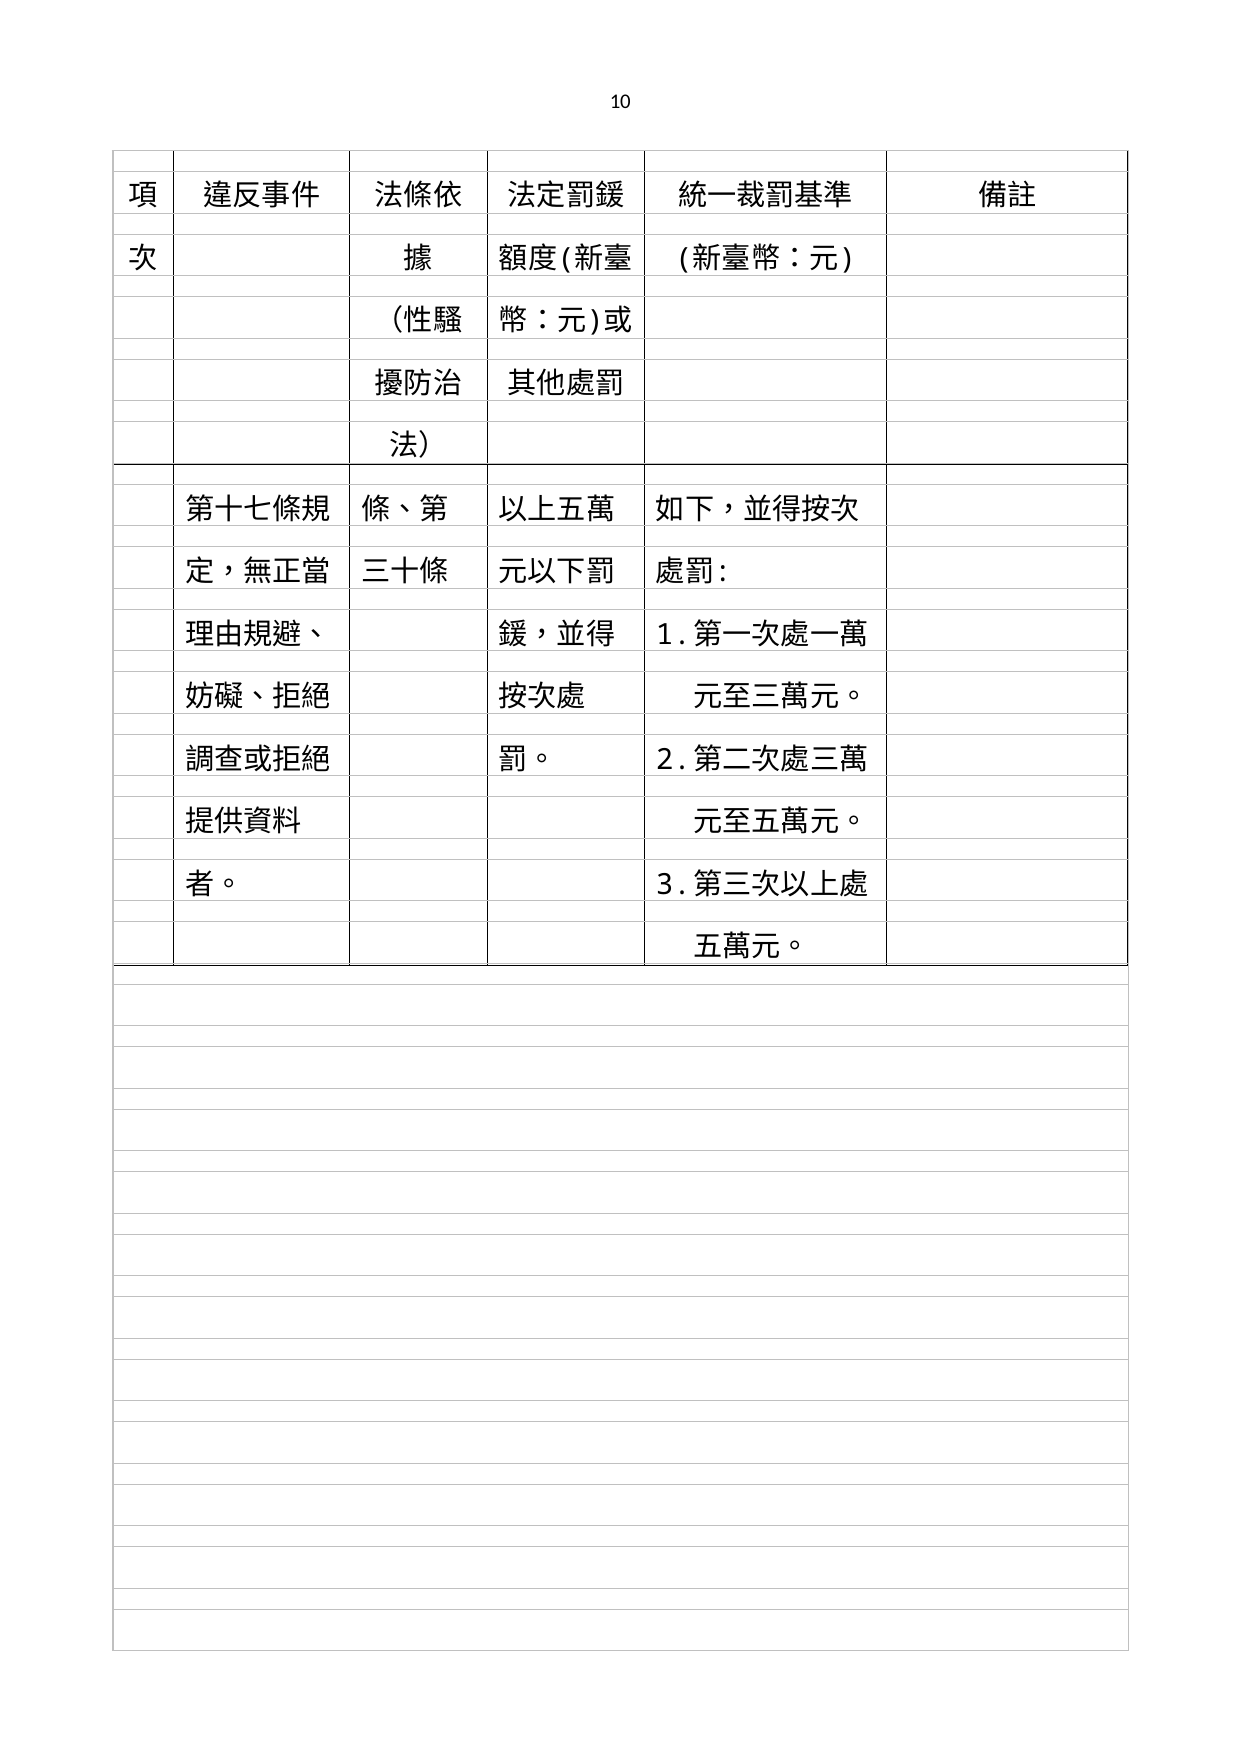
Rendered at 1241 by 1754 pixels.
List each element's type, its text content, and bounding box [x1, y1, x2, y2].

table_header [887, 422, 1127, 463]
table_cell [114, 547, 173, 588]
table_header 法條依據 （性騷擾防治法） [350, 360, 487, 400]
table_header 統一裁罰基準 (新臺幣：元) [645, 422, 886, 463]
table_header 法定罰鍰額度(新臺幣：元)或其他處罰 [488, 422, 644, 463]
table_header 項次 [114, 172, 173, 213]
table_header 法條依據 （性騷擾防治法） [350, 172, 487, 213]
table_header 法條依據 （性騷擾防治法） [350, 339, 487, 359]
table_header 法條依據 （性騷擾防治法） [350, 235, 487, 275]
table_header [174, 339, 349, 359]
table_cell [350, 526, 487, 546]
table_cell [174, 776, 349, 796]
table_cell 調查或拒絕 [174, 735, 349, 775]
table_cell [887, 651, 1127, 671]
table_header 法定罰鍰額度(新臺幣：元)或其他處罰 [488, 360, 644, 400]
table_header 法條依據 （性騷擾防治法） [350, 297, 487, 338]
table_cell [887, 922, 1127, 963]
table_cell [114, 839, 173, 859]
table_cell 三十條 [350, 547, 487, 588]
table_cell 依違規次數處罰如下，並得按次處罰: 第一次處一萬元至三萬元。 第二次處三萬元至五萬元。 第三次以上處五萬元。 [645, 589, 886, 609]
table_cell [350, 735, 487, 775]
table_cell 提供資料 [174, 797, 349, 838]
table_header 備註 [887, 172, 1127, 213]
table_header 法定罰鍰額度(新臺幣：元)或其他處罰 [488, 235, 644, 275]
table_cell [350, 714, 487, 734]
table_cell [488, 526, 644, 546]
table_cell 條、第 [350, 485, 487, 525]
table_header 法條依據 （性騷擾防治法） [350, 276, 487, 296]
table_cell 定，無正當 [174, 547, 349, 588]
table_header [887, 276, 1127, 296]
table_header [887, 297, 1127, 338]
table_header 法條依據 （性騷擾防治法） [350, 151, 487, 171]
table_cell [488, 860, 644, 900]
table_header 法條依據 （性騷擾防治法） [350, 422, 487, 463]
table_header 項次 [114, 401, 173, 421]
table_cell [887, 776, 1127, 796]
table_cell [488, 465, 644, 484]
table_cell [114, 901, 173, 921]
table_header [174, 151, 349, 171]
table_cell 依違規次數處罰如下，並得按次處罰: 第一次處一萬元至三萬元。 第二次處三萬元至五萬元。 第三次以上處五萬元。 [645, 465, 886, 484]
table_cell [488, 589, 644, 609]
table_header 違反事件 [174, 172, 349, 213]
table_cell 依違規次數處罰如下，並得按次處罰: 第一次處一萬元至三萬元。 第二次處三萬元至五萬元。 第三次以上處五萬元。 [645, 922, 886, 963]
table_cell [350, 839, 487, 859]
table_header [174, 214, 349, 234]
table_cell [887, 901, 1127, 921]
table_cell 第十七條規 [174, 485, 349, 525]
table_header 項次 [114, 360, 173, 400]
table_cell [350, 651, 487, 671]
table_cell [114, 735, 173, 775]
table_cell [114, 860, 173, 900]
table_cell [350, 610, 487, 650]
table_cell [350, 922, 487, 963]
table_cell [114, 610, 173, 650]
table_header [887, 401, 1127, 421]
table_cell [114, 672, 173, 713]
table_cell [887, 465, 1127, 484]
table_header 統一裁罰基準 (新臺幣：元) [645, 151, 886, 171]
table_cell 依違規次數處罰如下，並得按次處罰: 第一次處一萬元至三萬元。 第二次處三萬元至五萬元。 第三次以上處五萬元。 [645, 860, 886, 900]
table_header [174, 401, 349, 421]
table_cell [114, 485, 173, 525]
table_cell [114, 589, 173, 609]
table_header [174, 297, 349, 338]
table_cell [488, 797, 644, 838]
table_header 統一裁罰基準 (新臺幣：元) [645, 360, 886, 400]
table_header 項次 [114, 297, 173, 338]
table_header 項次 [114, 339, 173, 359]
table_header 法條依據 （性騷擾防治法） [350, 214, 487, 234]
table_cell 依違規次數處罰如下，並得按次處罰: 第一次處一萬元至三萬元。 第二次處三萬元至五萬元。 第三次以上處五萬元。 [645, 839, 886, 859]
table_header 統一裁罰基準 (新臺幣：元) [645, 172, 886, 213]
table_header [887, 151, 1127, 171]
table_header 統一裁罰基準 (新臺幣：元) [645, 235, 886, 275]
table_cell 依違規次數處罰如下，並得按次處罰: 第一次處一萬元至三萬元。 第二次處三萬元至五萬元。 第三次以上處五萬元。 [645, 776, 886, 796]
table_cell 依違規次數處罰如下，並得按次處罰: 第一次處一萬元至三萬元。 第二次處三萬元至五萬元。 第三次以上處五萬元。 [645, 714, 886, 734]
table_header 法定罰鍰額度(新臺幣：元)或其他處罰 [488, 401, 644, 421]
table_cell [887, 797, 1127, 838]
table_header [887, 214, 1127, 234]
table_cell [350, 672, 487, 713]
table_cell [887, 672, 1127, 713]
table_header 統一裁罰基準 (新臺幣：元) [645, 339, 886, 359]
table_cell 元以下罰 [488, 547, 644, 588]
table_cell [350, 901, 487, 921]
table_header 項次 [114, 422, 173, 463]
table_header 統一裁罰基準 (新臺幣：元) [645, 214, 886, 234]
table_header 法定罰鍰額度(新臺幣：元)或其他處罰 [488, 276, 644, 296]
table_cell 鍰，並得 [488, 610, 644, 650]
table_cell [174, 714, 349, 734]
table_cell [488, 901, 644, 921]
table_cell 依違規次數處罰如下，並得按次處罰: 第一次處一萬元至三萬元。 第二次處三萬元至五萬元。 第三次以上處五萬元。 [645, 651, 886, 671]
table_header 法定罰鍰額度(新臺幣：元)或其他處罰 [488, 172, 644, 213]
table_cell [114, 526, 173, 546]
table_cell 妨礙、拒絕 [174, 672, 349, 713]
table_cell [114, 922, 173, 963]
table_header 法定罰鍰額度(新臺幣：元)或其他處罰 [488, 214, 644, 234]
table_cell [887, 735, 1127, 775]
table_header 法定罰鍰額度(新臺幣：元)或其他處罰 [488, 297, 644, 338]
table_header 項次 [114, 151, 173, 171]
table_cell [350, 797, 487, 838]
table_cell 理由規避、 [174, 610, 349, 650]
table_cell [350, 860, 487, 900]
table_cell [488, 839, 644, 859]
table_cell 依違規次數處罰如下，並得按次處罰: 第一次處一萬元至三萬元。 第二次處三萬元至五萬元。 第三次以上處五萬元。 [645, 547, 886, 588]
table_header 項次 [114, 235, 173, 275]
table_header [174, 276, 349, 296]
table_header 統一裁罰基準 (新臺幣：元) [645, 401, 886, 421]
table_cell [887, 860, 1127, 900]
table_cell [887, 610, 1127, 650]
table_cell [114, 714, 173, 734]
table_cell [174, 651, 349, 671]
table_header [887, 339, 1127, 359]
table_cell [887, 485, 1127, 525]
table_cell [174, 901, 349, 921]
table_cell [114, 797, 173, 838]
table_cell 依違規次數處罰如下，並得按次處罰: 第一次處一萬元至三萬元。 第二次處三萬元至五萬元。 第三次以上處五萬元。 [645, 485, 886, 525]
table_cell [887, 839, 1127, 859]
table_cell [350, 465, 487, 484]
table_cell [488, 651, 644, 671]
table_cell 依違規次數處罰如下，並得按次處罰: 第一次處一萬元至三萬元。 第二次處三萬元至五萬元。 第三次以上處五萬元。 [645, 797, 886, 838]
table_cell 者。 [174, 860, 349, 900]
table_cell [488, 776, 644, 796]
table_header [174, 360, 349, 400]
table_header [887, 360, 1127, 400]
table_cell [887, 547, 1127, 588]
table_header 項次 [114, 276, 173, 296]
table_cell [114, 651, 173, 671]
table_cell [887, 589, 1127, 609]
table_cell 依違規次數處罰如下，並得按次處罰: 第一次處一萬元至三萬元。 第二次處三萬元至五萬元。 第三次以上處五萬元。 [645, 901, 886, 921]
table_header 統一裁罰基準 (新臺幣：元) [645, 297, 886, 338]
table_cell 依違規次數處罰如下，並得按次處罰: 第一次處一萬元至三萬元。 第二次處三萬元至五萬元。 第三次以上處五萬元。 [645, 735, 886, 775]
table_header 法條依據 （性騷擾防治法） [350, 401, 487, 421]
table_cell [887, 714, 1127, 734]
table_header 統一裁罰基準 (新臺幣：元) [645, 276, 886, 296]
table_cell 按次處 [488, 672, 644, 713]
table_cell [488, 714, 644, 734]
table_cell [350, 589, 487, 609]
table_cell 依違規次數處罰如下，並得按次處罰: 第一次處一萬元至三萬元。 第二次處三萬元至五萬元。 第三次以上處五萬元。 [645, 610, 886, 650]
table_cell [887, 526, 1127, 546]
table_cell [174, 526, 349, 546]
table_header [887, 235, 1127, 275]
table_cell [174, 589, 349, 609]
table_cell 罰。 [488, 735, 644, 775]
table_cell [114, 465, 173, 484]
table_header 項次 [114, 214, 173, 234]
table_header [174, 422, 349, 463]
table_cell 依違規次數處罰如下，並得按次處罰: 第一次處一萬元至三萬元。 第二次處三萬元至五萬元。 第三次以上處五萬元。 [645, 526, 886, 546]
table_header 法定罰鍰額度(新臺幣：元)或其他處罰 [488, 339, 644, 359]
table_header [174, 235, 349, 275]
table_header 法定罰鍰額度(新臺幣：元)或其他處罰 [488, 151, 644, 171]
table_cell 依違規次數處罰如下，並得按次處罰: 第一次處一萬元至三萬元。 第二次處三萬元至五萬元。 第三次以上處五萬元。 [645, 672, 886, 713]
table_cell [174, 922, 349, 963]
table_cell 以上五萬 [488, 485, 644, 525]
table_cell [488, 922, 644, 963]
table_cell [174, 839, 349, 859]
table_cell [114, 776, 173, 796]
table_cell [174, 465, 349, 484]
table_cell [350, 776, 487, 796]
